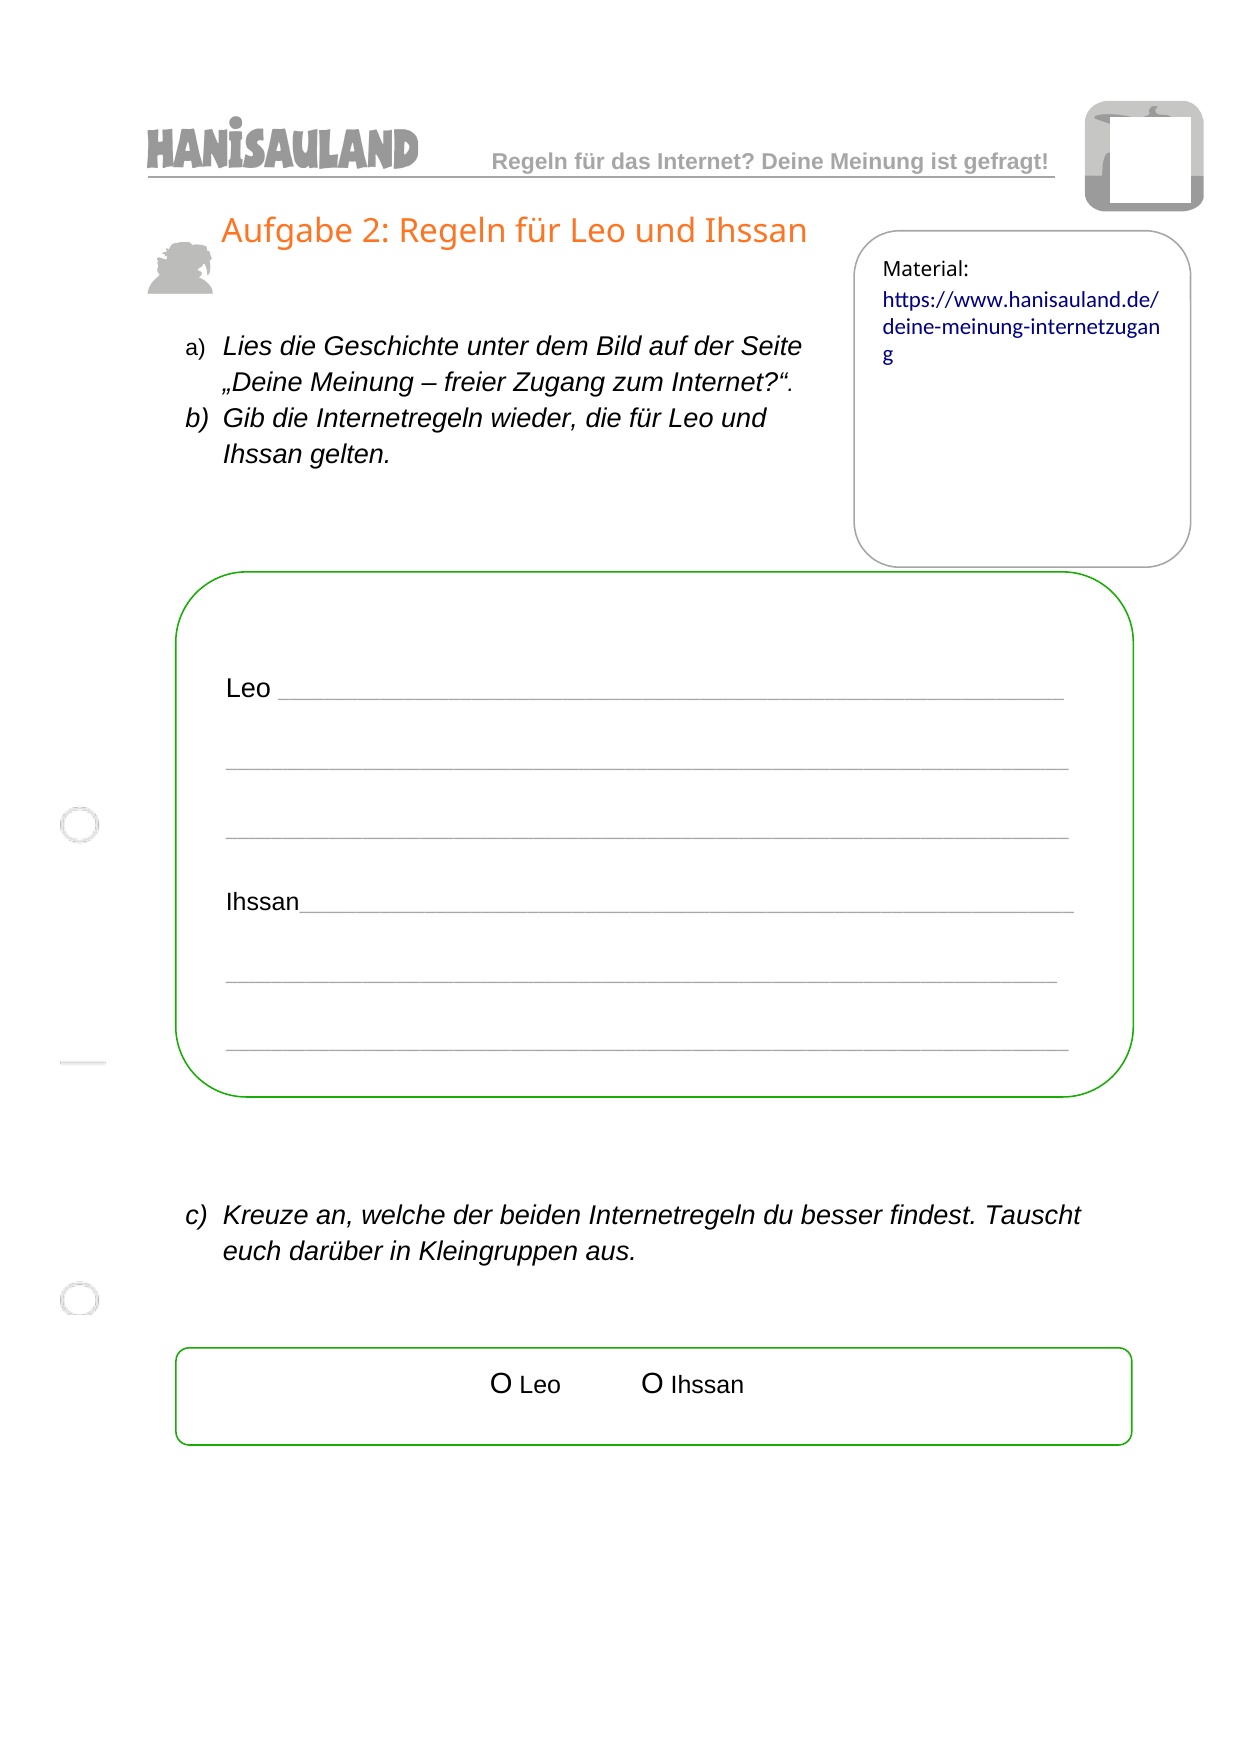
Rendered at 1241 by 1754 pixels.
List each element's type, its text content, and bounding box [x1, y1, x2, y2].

list Gib die Internetregeln wieder, die für Leo und Ihssan gelten. [185, 402, 853, 469]
text Aufgabe 2: Regeln für Leo und Ihssan [148, 206, 1093, 326]
list Lies die Geschichte unter dem Bild auf der Seite „Deine Meinung – freier Zugang zum Internet?“. [855, 330, 1093, 398]
list Lies die Geschichte unter dem Bild auf der Seite „Deine Meinung – freier Zugang zum Internet?“. [185, 330, 853, 398]
list Kreuze an, welche der beiden Internetregeln du besser findest. Tauscht euch darüber in Kleingruppen aus. [185, 1199, 1093, 1266]
list [855, 402, 1093, 469]
